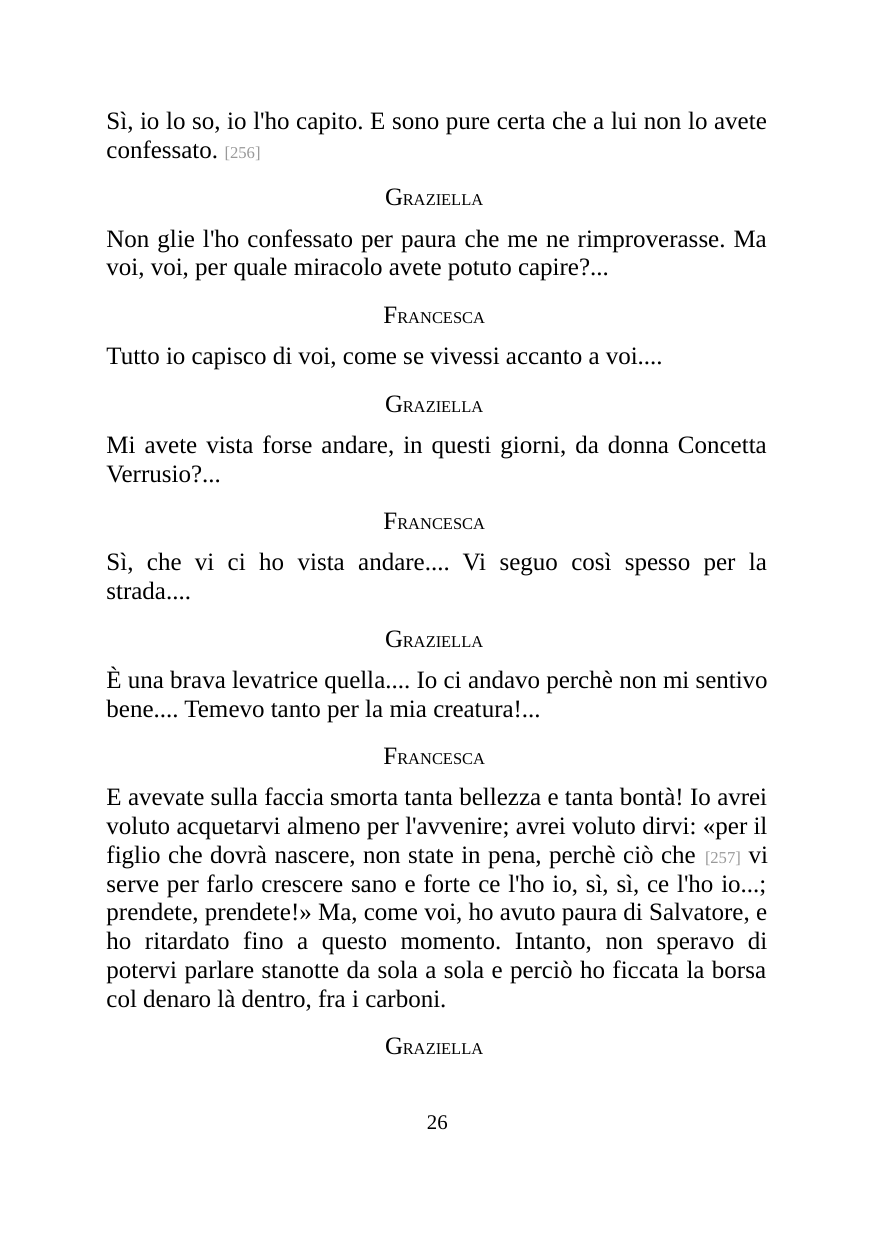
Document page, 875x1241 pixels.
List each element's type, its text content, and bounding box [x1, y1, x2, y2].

text Graziella [106, 389, 768, 417]
text E avevate sulla faccia smorta tanta bellezza e tanta bontà! Io avrei voluto acquetarvi almeno per l'avvenire; avrei voluto dirvi: «per il figlio che dovrà nascere, non state in pena, perchè ciò che [257] vi serve per farlo crescere sano e forte ce l'ho io, sì, sì, ce l'ho io...; prendete, prendete!» Ma, come voi, ho avuto paura di Salvatore, e ho ritardato fino a questo momento. Intanto, non speravo di potervi parlare stanotte da sola a sola e perciò ho ficcata la borsa col denaro là dentro, fra i carboni. [106, 782, 768, 1012]
text Sì, io lo so, io l'ho capito. E sono pure certa che a lui non lo avete confessato. [256] [106, 106, 768, 164]
text Graziella [106, 182, 768, 211]
text Francesca [106, 300, 768, 329]
text Francesca [106, 741, 768, 770]
text Tutto io capisco di voi, come se vivessi accanto a voi.... [106, 341, 768, 370]
text Francesca [106, 506, 768, 535]
text Sì, che vi ci ho vista andare.... Vi seguo così spesso per la strada.... [106, 547, 768, 605]
text Mi avete vista forse andare, in questi giorni, da donna Concetta Verrusio?... [106, 430, 768, 487]
text Graziella [106, 1031, 768, 1060]
text Non glie l'ho confessato per paura che me ne rimproverasse. Ma voi, voi, per quale miracolo avete potuto capire?... [106, 224, 768, 281]
text Graziella [106, 624, 768, 652]
text È una brava levatrice quella.... Io ci andavo perchè non mi sentivo bene.... Temevo tanto per la mia creatura!... [106, 665, 768, 722]
